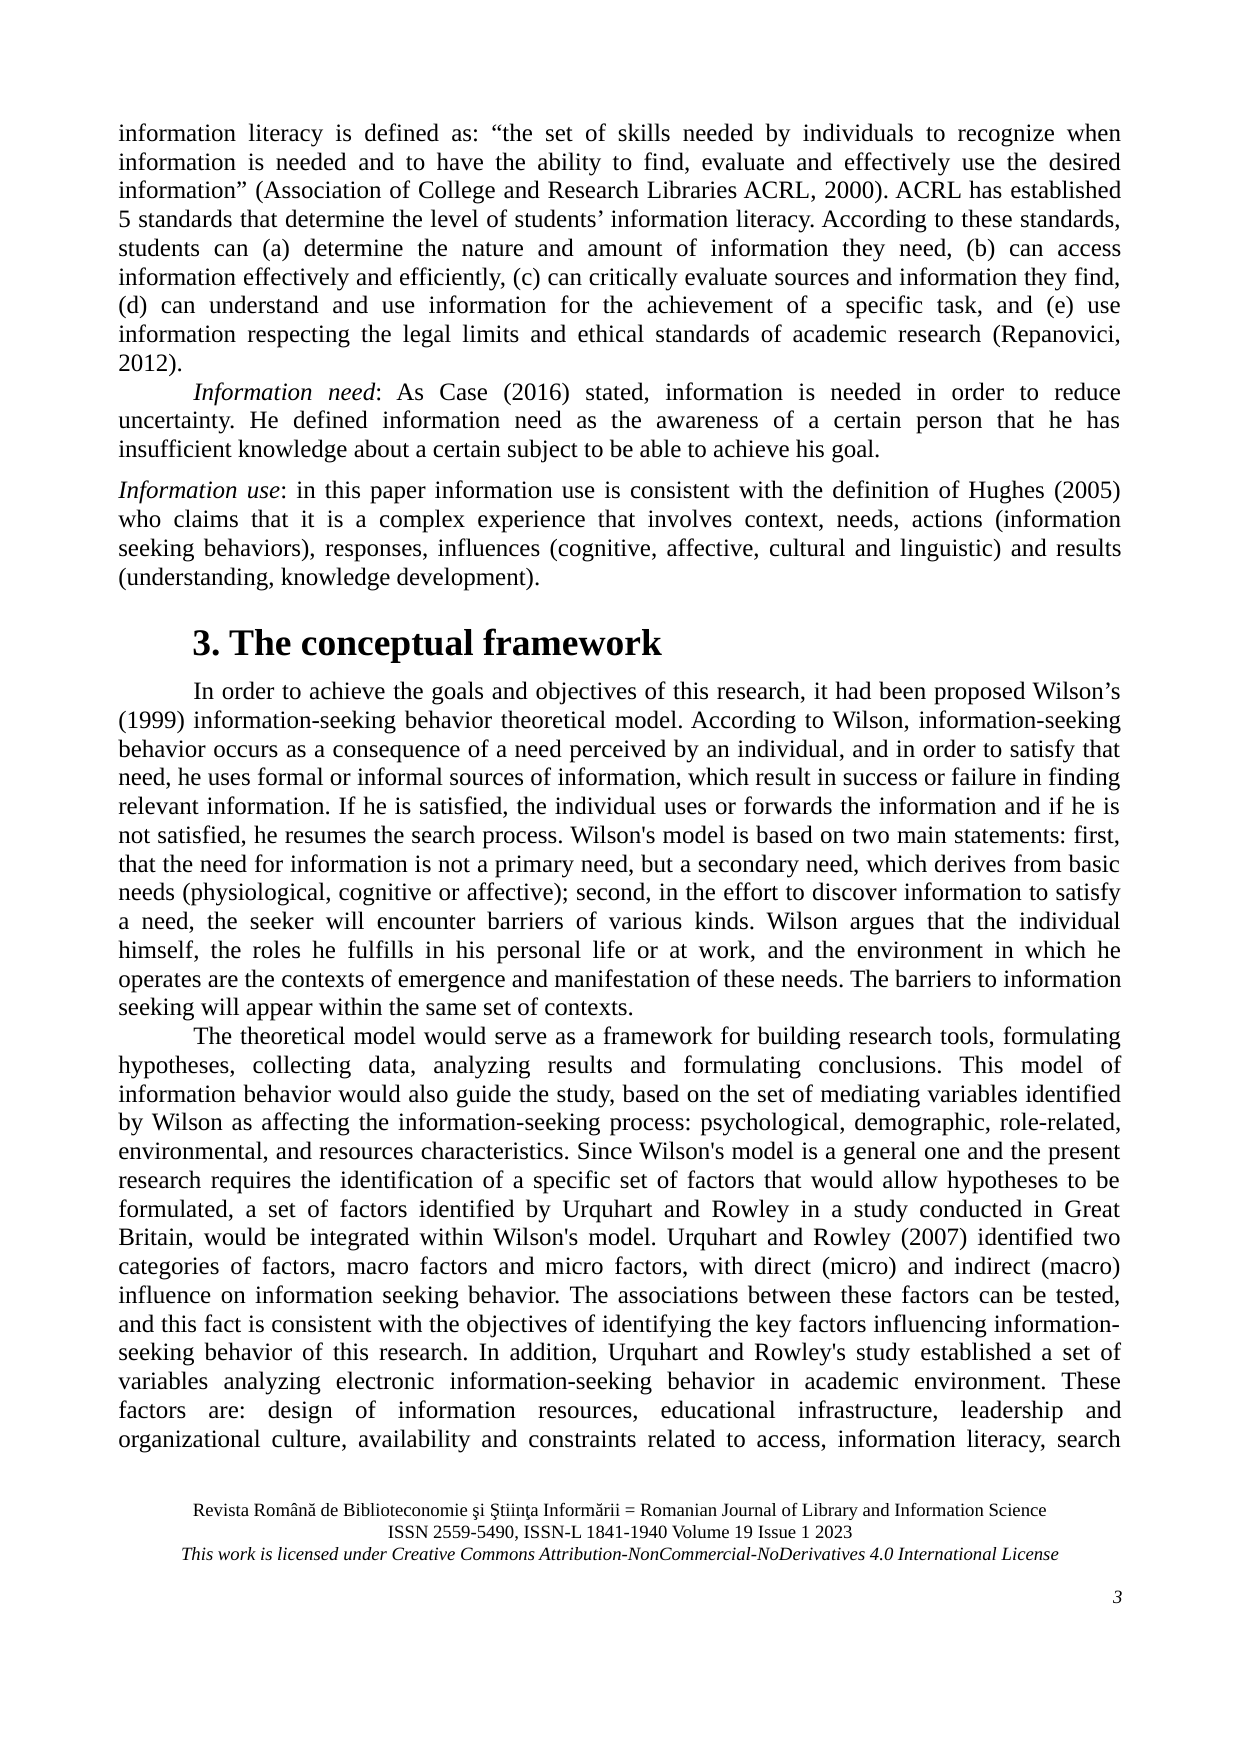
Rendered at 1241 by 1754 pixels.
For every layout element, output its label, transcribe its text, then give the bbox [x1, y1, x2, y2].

subtitle Information use: in this paper information use is consistent with the definition of Hughes (2005) who claims that it is a complex experience that involves context, needs, actions (information seeking behaviors), responses, influences (cognitive, affective, cultural and linguistic) and results (understanding, knowledge development). [118, 476, 1122, 591]
text information literacy is defined as: “the set of skills needed by individuals to recognize when information is needed and to have the ability to find, evaluate and effectively use the desired information” (Association of College and Research Libraries ACRL, 2000). ACRL has established 5 standards that determine the level of students’ information literacy. According to these standards, students can (a) determine the nature and amount of information they need, (b) can access information effectively and efficiently, (c) can critically evaluate sources and information they find, (d) can understand and use information for the achievement of a specific task, and (e) use information respecting the legal limits and ethical standards of academic research (Repanovici, 2012). [118, 118, 1122, 377]
text The theoretical model would serve as a framework for building research tools, formulating hypotheses, collecting data, analyzing results and formulating conclusions. This model of information behavior would also guide the study, based on the set of mediating variables identified by Wilson as affecting the information-seeking process: psychological, demographic, role-related, environmental, and resources characteristics. Since Wilson's model is a general one and the present research requires the identification of a specific set of factors that would allow hypotheses to be formulated, a set of factors identified by Urquhart and Rowley in a study conducted in Great Britain, would be integrated within Wilson's model. Urquhart and Rowley (2007) identified two categories of factors, macro factors and micro factors, with direct (micro) and indirect (macro) influence on information seeking behavior. The associations between these factors can be tested, and this fact is consistent with the objectives of identifying the key factors influencing information-seeking behavior of this research. In addition, Urquhart and Rowley's study established a set of variables analyzing electronic information-seeking behavior in academic environment. These factors are: design of information resources, educational infrastructure, leadership and organizational culture, availability and constraints related to access, information literacy, search [118, 1021, 1122, 1452]
text In order to achieve the goals and objectives of this research, it had been proposed Wilson’s (1999) information-seeking behavior theoretical model. According to Wilson, information-seeking behavior occurs as a consequence of a need perceived by an individual, and in order to satisfy that need, he uses formal or informal sources of information, which result in success or failure in finding relevant information. If he is satisfied, the individual uses or forwards the information and if he is not satisfied, he resumes the search process. Wilson's model is based on two main statements: first, that the need for information is not a primary need, but a secondary need, which derives from basic needs (physiological, cognitive or affective); second, in the effort to discover information to satisfy a need, the seeker will encounter barriers of various kinds. Wilson argues that the individual himself, the roles he fulfills in his personal life or at work, and the environment in which he operates are the contexts of emergence and manifestation of these needs. The barriers to information seeking will appear within the same set of contexts. [118, 676, 1122, 1021]
text Information need: As Case (2016) stated, information is needed in order to reduce uncertainty. He defined information need as the awareness of a certain person that he has insufficient knowledge about a certain subject to be able to achieve his goal. [118, 377, 1122, 463]
subtitle 3. The conceptual framework [118, 621, 1122, 664]
